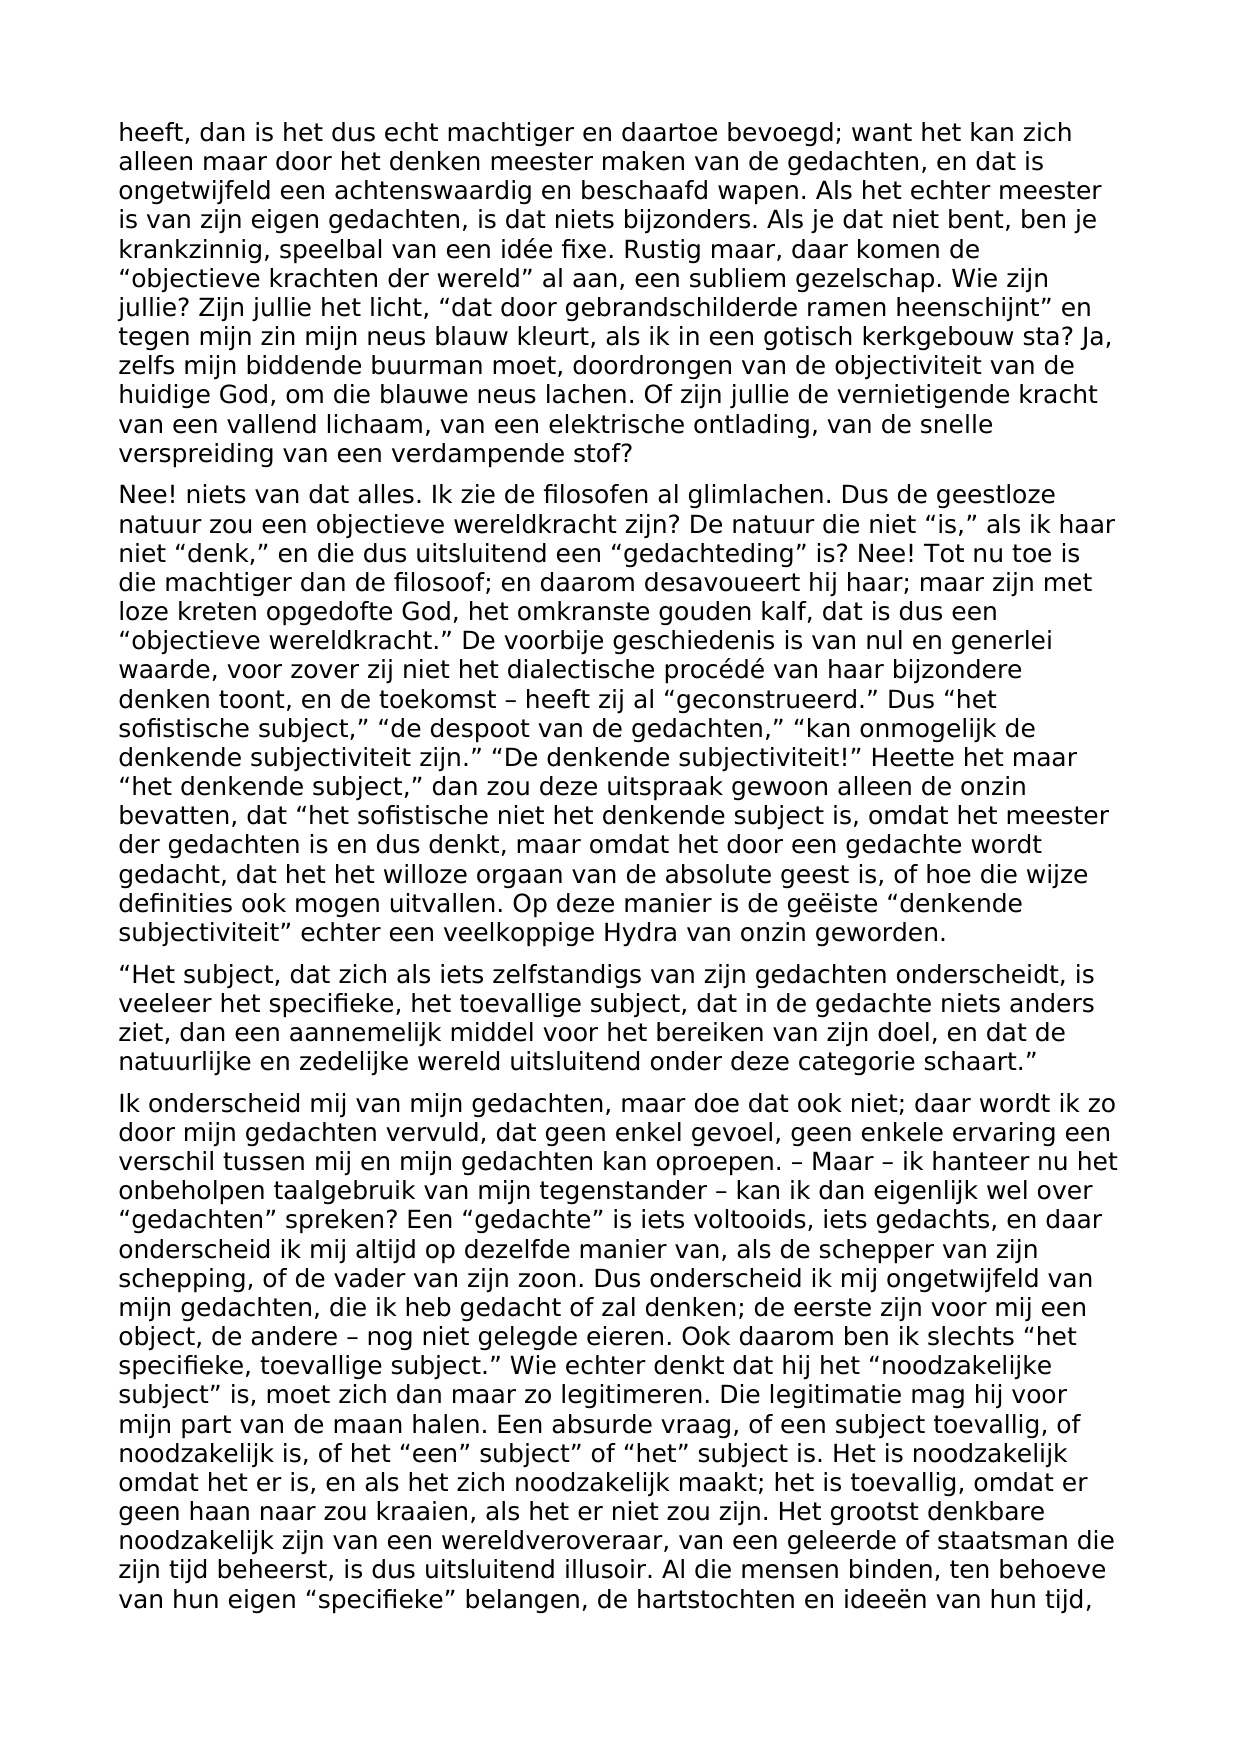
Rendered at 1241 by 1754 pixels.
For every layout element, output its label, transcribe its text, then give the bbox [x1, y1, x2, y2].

text Nee! niets van dat alles. Ik zie de filosofen al glimlachen. Dus de geestloze natuur zou een objectieve wereldkracht zijn? De natuur die niet “is,” als ik haar niet “denk,” en die dus uitsluitend een “gedachteding” is? Nee! Tot nu toe is die machtiger dan de filosoof; en daarom desavoueert hij haar; maar zijn met loze kreten opgedofte God, het omkranste gouden kalf, dat is dus een “objectieve wereldkracht.” De voorbije geschiedenis is van nul en generlei waarde, voor zover zij niet het dialectische procédé van haar bijzondere denken toont, en de toekomst – heeft zij al “geconstrueerd.” Dus “het sofistische subject,” “de despoot van de gedachten,” “kan onmogelijk de denkende subjectiviteit zijn.” “De denkende subjectiviteit!” Heette het maar “het denkende subject,” dan zou deze uitspraak gewoon alleen de onzin bevatten, dat “het sofistische niet het denkende subject is, omdat het meester der gedachten is en dus denkt, maar omdat het door een gedachte wordt gedacht, dat het het willoze orgaan van de absolute geest is, of hoe die wijze definities ook mogen uitvallen. Op deze manier is de geëiste “denkende subjectiviteit” echter een veelkoppige Hydra van onzin geworden. [118, 481, 1122, 947]
text heeft, dan is het dus echt machtiger en daartoe bevoegd; want het kan zich alleen maar door het denken meester maken van de gedachten, en dat is ongetwijfeld een achtenswaardig en beschaafd wapen. Als het echter meester is van zijn eigen gedachten, is dat niets bijzonders. Als je dat niet bent, ben je krankzinnig, speelbal van een idée fixe. Rustig maar, daar komen de “objectieve krachten der wereld” al aan, een subliem gezelschap. Wie zijn jullie? Zijn jullie het licht, “dat door gebrandschilderde ramen heenschijnt” en tegen mijn zin mijn neus blauw kleurt, als ik in een gotisch kerkgebouw sta? Ja, zelfs mijn biddende buurman moet, doordrongen van de objectiviteit van de huidige God, om die blauwe neus lachen. Of zijn jullie de vernietigende kracht van een vallend lichaam, van een elektrische ontlading, van de snelle verspreiding van een verdampende stof? [118, 118, 1122, 468]
text Ik onderscheid mij van mijn gedachten, maar doe dat ook niet; daar wordt ik zo door mijn gedachten vervuld, dat geen enkel gevoel, geen enkele ervaring een verschil tussen mij en mijn gedachten kan oproepen. – Maar – ik hanteer nu het onbeholpen taalgebruik van mijn tegenstander – kan ik dan eigenlijk wel over “gedachten” spreken? Een “gedachte” is iets voltooids, iets gedachts, en daar onderscheid ik mij altijd op dezelfde manier van, als de schepper van zijn schepping, of de vader van zijn zoon. Dus onderscheid ik mij ongetwijfeld van mijn gedachten, die ik heb gedacht of zal denken; de eerste zijn voor mij een object, de andere – nog niet gelegde eieren. Ook daarom ben ik slechts “het specifieke, toevallige subject.” Wie echter denkt dat hij het “noodzakelijke subject” is, moet zich dan maar zo legitimeren. Die legitimatie mag hij voor mijn part van de maan halen. Een absurde vraag, of een subject toevallig, of noodzakelijk is, of het “een” subject” of “het” subject is. Het is noodzakelijk omdat het er is, en als het zich noodzakelijk maakt; het is toevallig, omdat er geen haan naar zou kraaien, als het er niet zou zijn. Het grootst denkbare noodzakelijk zijn van een wereldveroveraar, van een geleerde of staatsman die zijn tijd beheerst, is dus uitsluitend illusoir. Al die mensen binden, ten behoeve van hun eigen “specifieke” belangen, de hartstochten en ideeën van hun tijd, [118, 1089, 1122, 1614]
text “Het subject, dat zich als iets zelfstandigs van zijn gedachten onderscheidt, is veeleer het specifieke, het toevallige subject, dat in de gedachte niets anders ziet, dan een aannemelijk middel voor het bereiken van zijn doel, en dat de natuurlijke en zedelijke wereld uitsluitend onder deze categorie schaart.” [118, 960, 1122, 1076]
